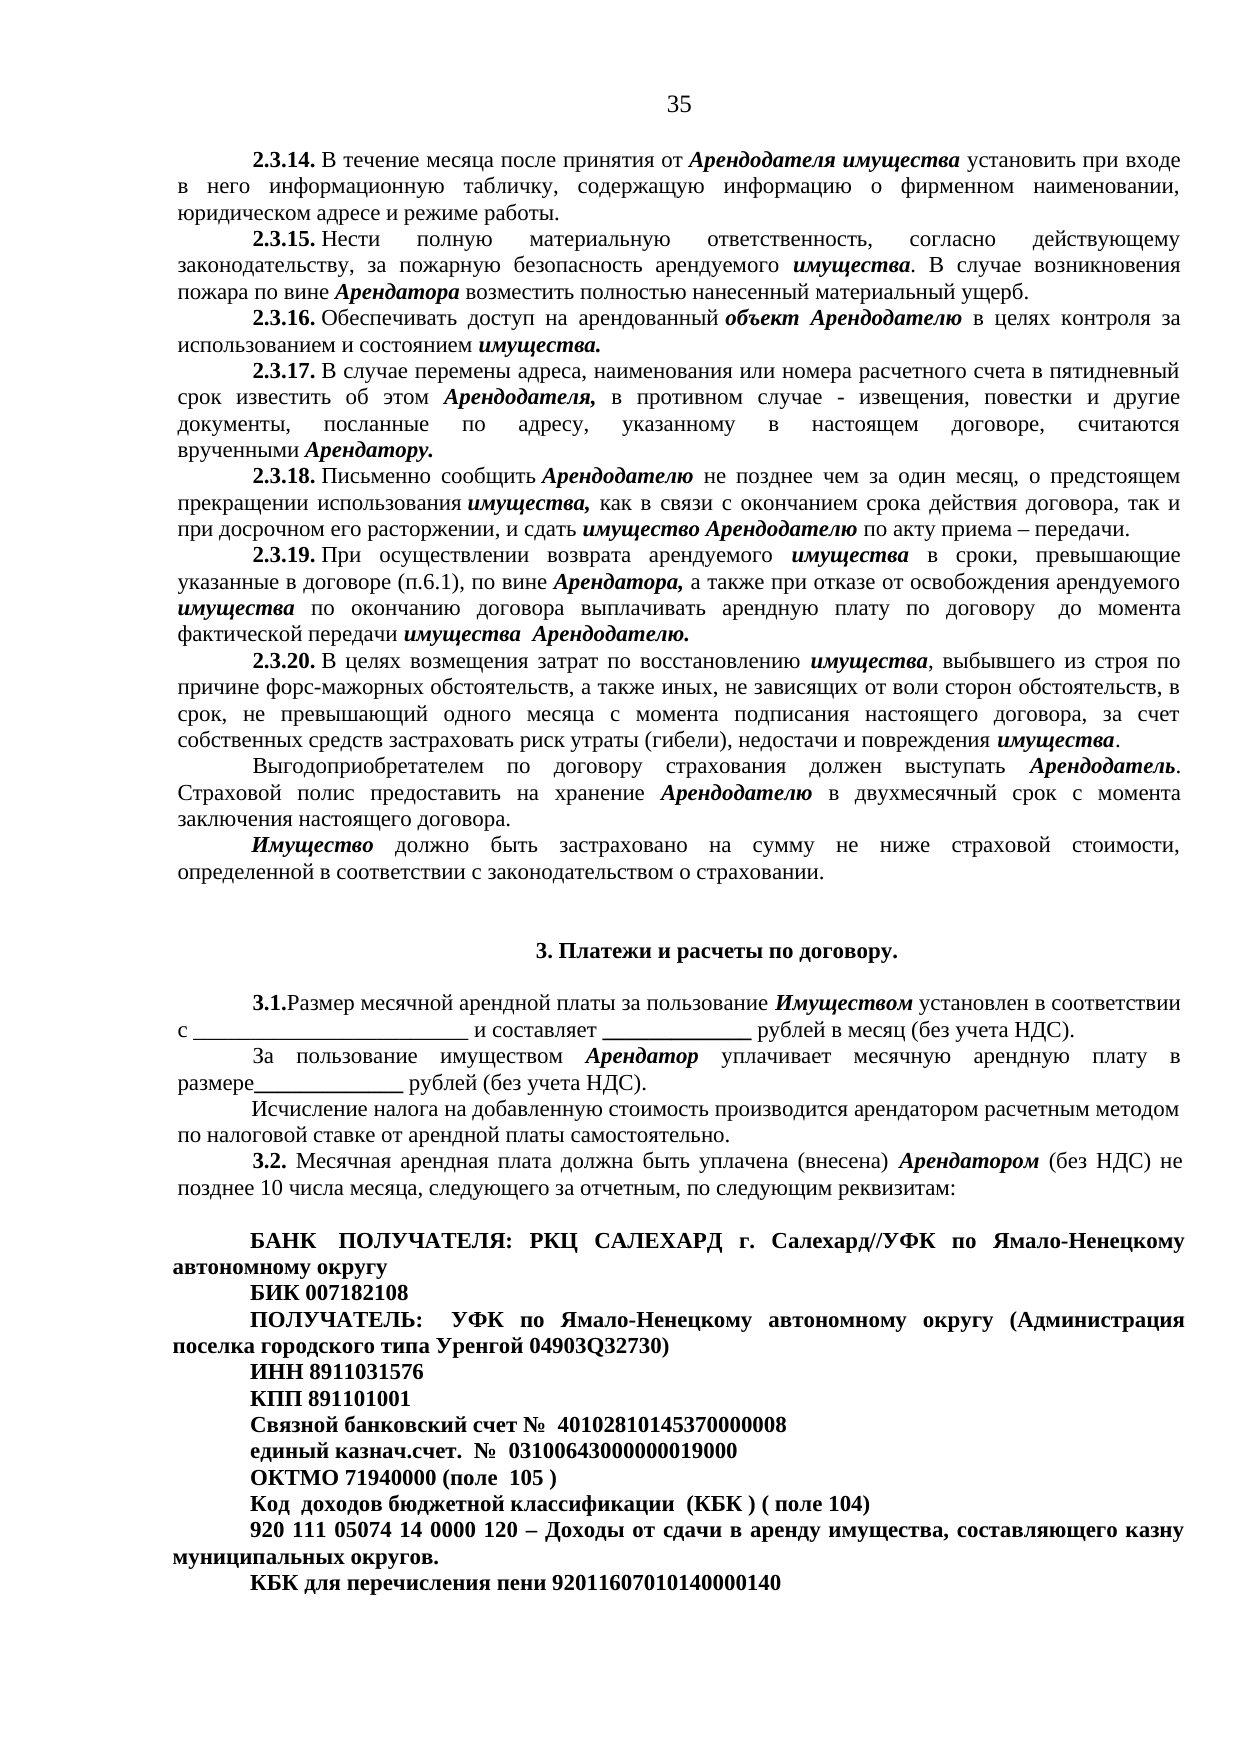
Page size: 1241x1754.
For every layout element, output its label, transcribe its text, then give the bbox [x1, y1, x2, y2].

text За пользование имуществом Арендатор уплачивает месячную арендную плату в размере_____________ рублей (без учета НДС). [177, 1042, 1181, 1095]
text БАНК ПОЛУЧАТЕЛЯ: РКЦ САЛЕХАРД г. Салехард//УФК по Ямало-Ненецкому автономному округу [172, 1227, 1186, 1279]
text 920 111 05074 14 0000 120 – Доходы от сдачи в аренду имущества, составляющего казну муниципальных округов. [172, 1517, 1186, 1569]
text ПОЛУЧАТЕЛЬ: УФК по Ямало-Ненецкому автономному округу (Администрация поселка городского типа Уренгой 04903Q32730) [172, 1306, 1186, 1358]
text ОКТМО 71940000 (поле 105 ) [172, 1464, 1186, 1490]
text единый казнач.счет. № 03100643000000019000 [172, 1437, 1186, 1464]
text 3. Платежи и расчеты по договору. [177, 937, 1181, 963]
text 2.3.20. В целях возмещения затрат по восстановлению имущества, выбывшего из строя по причине форс-мажорных обстоятельств, а также иных, не зависящих от воли сторон обстоятельств, в срок, не превышающий одного месяца с момента подписания настоящего договора, за счет собственных средств застраховать риск утраты (гибели), недостачи и повреждения имущества. [177, 647, 1181, 752]
text Имущество должно быть застраховано на сумму не ниже страховой стоимости, определенной в соответствии с законодательством о страховании. [177, 831, 1181, 884]
text 2.3.19. При осуществлении возврата арендуемого имущества в сроки, превышающие указанные в договоре (п.6.1), по вине Арендатора, а также при отказе от освобождения арендуемого имущества по окончанию договора выплачивать арендную плату по договору до момента фактической передачи имущества Арендодателю. [177, 541, 1181, 647]
text Код доходов бюджетной классификации (КБК ) ( поле 104) [172, 1490, 1186, 1517]
text 2.3.16. Обеспечивать доступ на арендованный объект Арендодателю в целях контроля за использованием и состоянием имущества. [177, 304, 1181, 357]
text ИНН 8911031576 [172, 1358, 1186, 1385]
text Выгодоприобретателем по договору страхования должен выступать Арендодатель. Страховой полис предоставить на хранение Арендодателю в двухмесячный срок с момента заключения настоящего договора. [177, 752, 1181, 831]
text 2.3.15. Нести полную материальную ответственность, согласно действующему законодательству, за пожарную безопасность арендуемого имущества. В случае возникновения пожара по вине Арендатора возместить полностью нанесенный материальный ущерб. [177, 225, 1181, 304]
text 2.3.18. Письменно сообщить Арендодателю не позднее чем за один месяц, о предстоящем прекращении использования имущества, как в связи с окончанием срока действия договора, так и при досрочном его расторжении, и сдать имущество Арендодателю по акту приема – передачи. [177, 462, 1181, 541]
text Связной банковский счет № 40102810145370000008 [172, 1411, 1186, 1437]
text Исчисление налога на добавленную стоимость производится арендатором расчетным методом по налоговой ставке от арендной платы самостоятельно. [177, 1095, 1181, 1148]
text 3.1.Размер месячной арендной платы за пользование Имуществом установлен в соответствии с ________________________ и составляет _____________ рублей в месяц (без учета НДС). [177, 989, 1181, 1042]
text БИК 007182108 [172, 1279, 1186, 1306]
text КПП 891101001 [172, 1385, 1186, 1411]
text КБК для перечисления пени 92011607010140000140 [172, 1569, 1186, 1596]
text 2.3.14. В течение месяца после принятия от Арендодателя имущества установить при входе в него информационную табличку, содержащую информацию о фирменном наименовании, юридическом адресе и режиме работы. [177, 146, 1181, 225]
text 2.3.17. В случае перемены адреса, наименования или номера расчетного счета в пятидневный срок известить об этом Арендодателя, в противном случае - извещения, повестки и другие документы, посланные по адресу, указанному в настоящем договоре, считаются врученными Арендатору. [177, 357, 1181, 462]
text 3.2. Месячная арендная плата должна быть уплачена (внесена) Арендатором (без НДС) не позднее 10 числа месяца, следующего за отчетным, по следующим реквизитам: [177, 1148, 1183, 1200]
